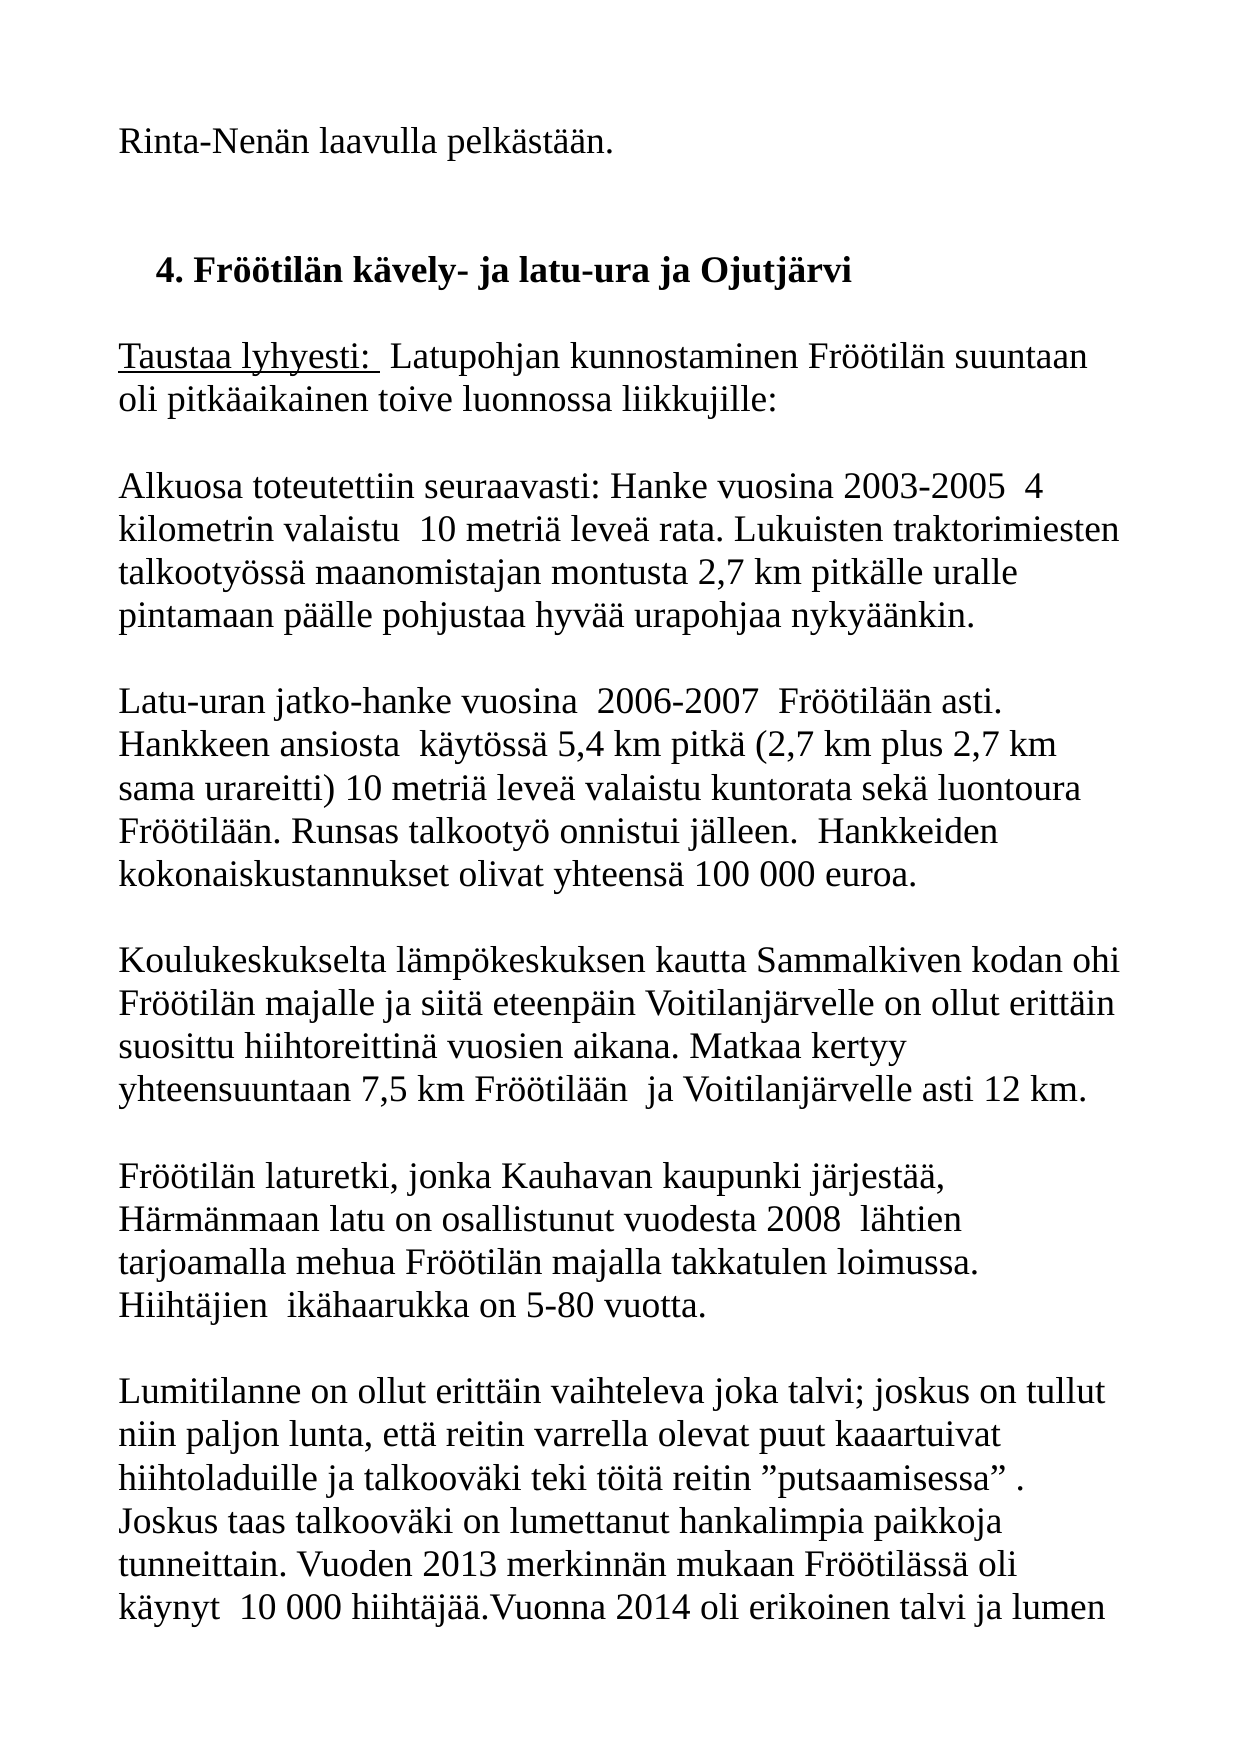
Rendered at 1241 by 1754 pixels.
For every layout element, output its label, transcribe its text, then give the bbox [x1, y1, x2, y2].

text Koulukeskukselta lämpökeskuksen kautta Sammalkiven kodan ohi Fröötilän majalle ja siitä eteenpäin Voitilanjärvelle on ollut erittäin suosittu hiihtoreittinä vuosien aikana. Matkaa kertyy yhteensuuntaan 7,5 km Fröötilään ja Voitilanjärvelle asti 12 km. [118, 937, 1122, 1110]
text Lumitilanne on ollut erittäin vaihteleva joka talvi; joskus on tullut niin paljon lunta, että reitin varrella olevat puut kaaartuivat hiihtoladuille ja talkooväki teki töitä reitin ”putsaamisessa” . Joskus taas talkooväki on lumettanut hankalimpia paikkoja tunneittain. Vuoden 2013 merkinnän mukaan Fröötilässä oli käynyt 10 000 hiihtäjää.Vuonna 2014 oli erikoinen talvi ja lumen [118, 1369, 1122, 1627]
text Taustaa lyhyesti: Latupohjan kunnostaminen Fröötilän suuntaan oli pitkäaikainen toive luonnossa liikkujille: [118, 334, 1122, 420]
text Rinta-Nenän laavulla pelkästään. [118, 118, 1122, 161]
text Latu-uran jatko-hanke vuosina 2006-2007 Fröötilään asti. Hankkeen ansiosta käytössä 5,4 km pitkä (2,7 km plus 2,7 km sama urareitti) 10 metriä leveä valaistu kuntorata sekä luontoura Fröötilään. Runsas talkootyö onnistui jälleen. Hankkeiden kokonaiskustannukset olivat yhteensä 100 000 euroa. [118, 679, 1122, 894]
text Alkuosa toteutettiin seuraavasti: Hanke vuosina 2003-2005 4 kilometrin valaistu 10 metriä leveä rata. Lukuisten traktorimiesten talkootyössä maanomistajan montusta 2,7 km pitkälle uralle pintamaan päälle pohjustaa hyvää urapohjaa nykyäänkin. [118, 463, 1122, 636]
text Fröötilän laturetki, jonka Kauhavan kaupunki järjestää, Härmänmaan latu on osallistunut vuodesta 2008 lähtien tarjoamalla mehua Fröötilän majalla takkatulen loimussa. Hiihtäjien ikähaarukka on 5-80 vuotta. [118, 1153, 1122, 1326]
list Fröötilän kävely- ja latu-ura ja Ojutjärvi [156, 247, 1122, 291]
